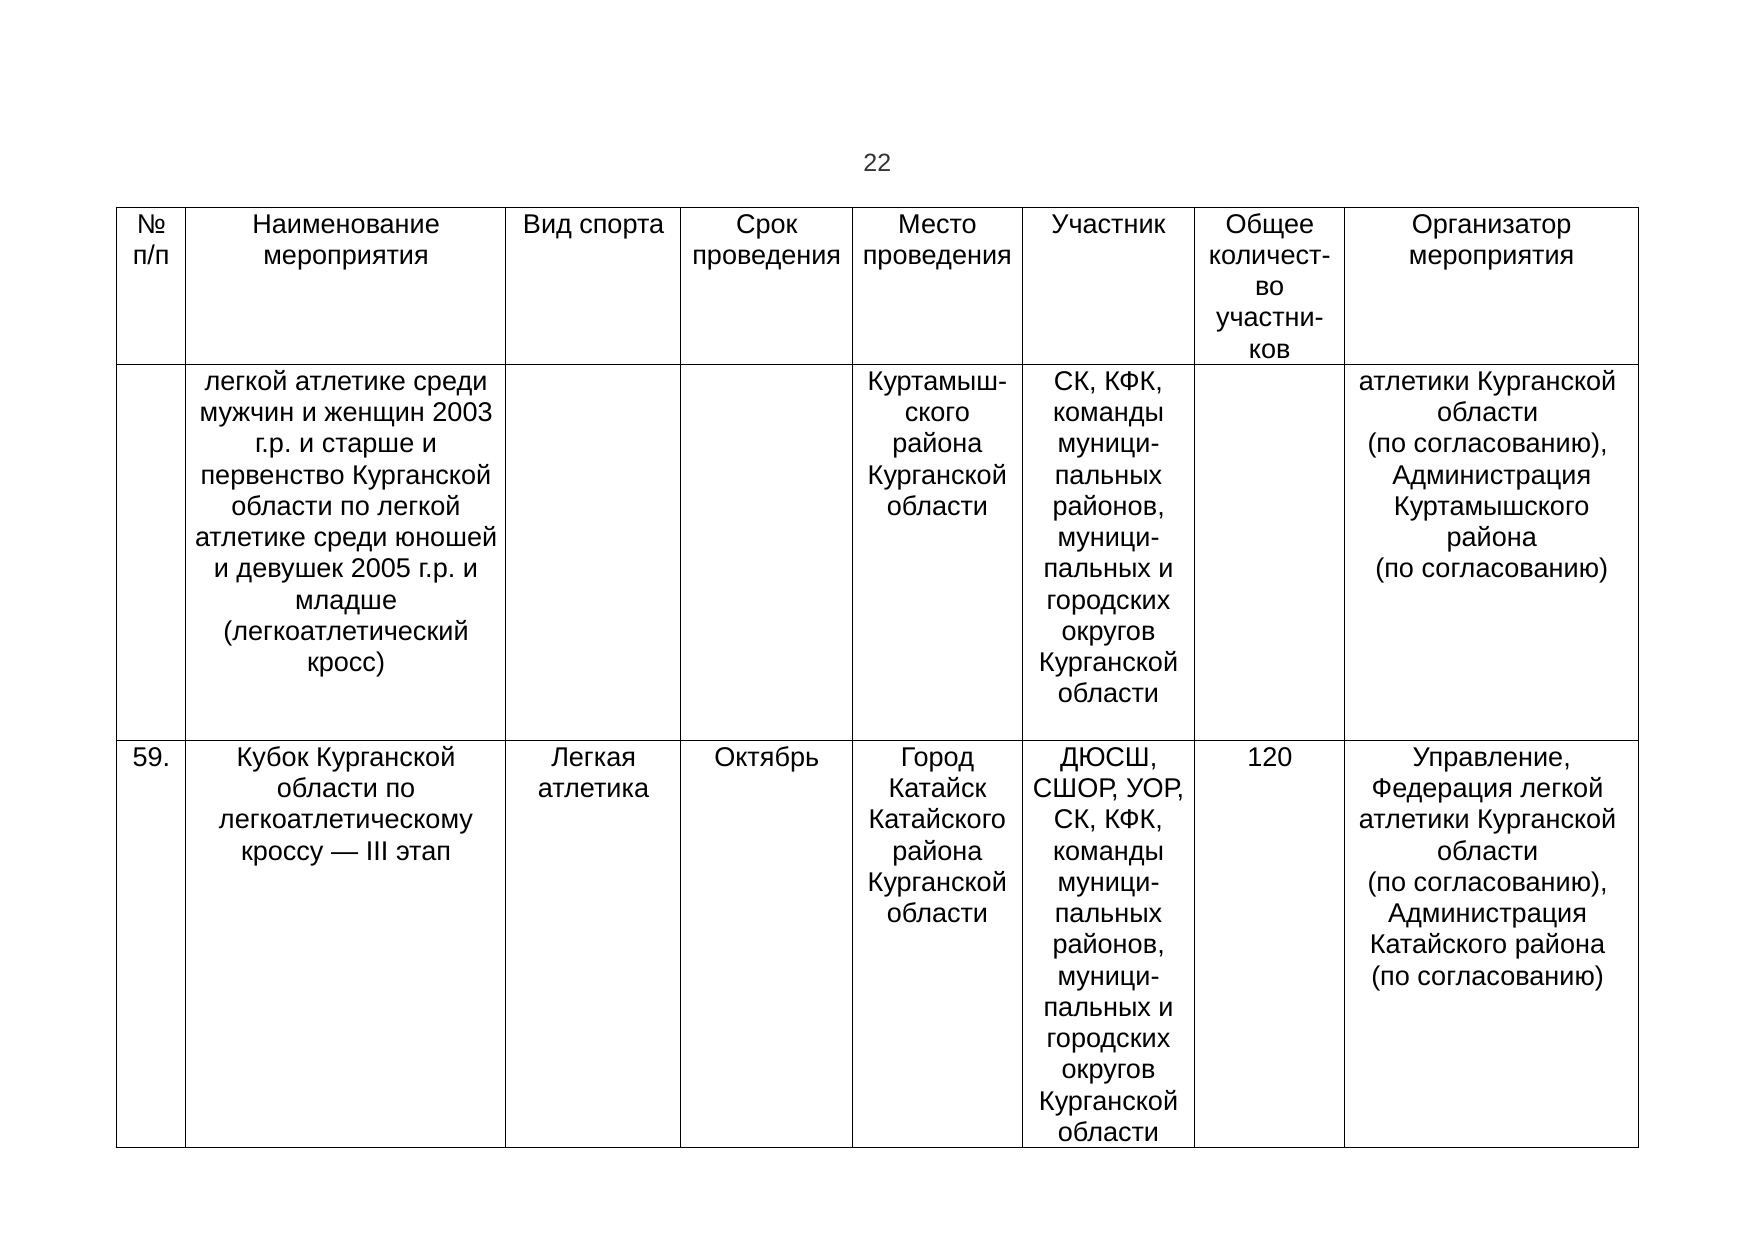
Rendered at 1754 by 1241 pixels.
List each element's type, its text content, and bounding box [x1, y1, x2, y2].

table_cell Куртамыш-ского района Курганской области [853, 365, 1022, 740]
table_cell легкой атлетике среди мужчин и женщин 2003 г.р. и старше и первенство Курганской области по легкой атлетике среди юношей и девушек 2005 г.р. и младше (легкоатлетический кросс) [186, 365, 505, 740]
table_cell СК, КФК, команды муници-пальных районов, муници-пальных и городских округов Курганской области [1023, 365, 1194, 740]
table_header № п/п [117, 208, 185, 364]
table_header Участник [1023, 208, 1194, 364]
table_cell [681, 365, 852, 740]
table_cell Октябрь [681, 741, 852, 1147]
table_cell [506, 365, 680, 740]
table_cell 59. [117, 741, 185, 1147]
table_header Наименование мероприятия [186, 208, 505, 364]
table_cell Город Катайск Катайского района Курганской области [853, 741, 1022, 1147]
table_header Организатор мероприятия [1345, 208, 1638, 364]
table_header Место проведения [853, 208, 1022, 364]
table_header Вид спорта [506, 208, 680, 364]
table_cell атлетики Курганской области (по согласованию), Администрация Куртамышского района (по согласованию) [1345, 365, 1638, 740]
table_cell ДЮСШ, СШОР, УОР, СК, КФК, команды муници-пальных районов, муници-пальных и городских округов Курганской области [1023, 741, 1194, 1147]
table_cell 120 [1195, 741, 1344, 1147]
table_cell [1195, 365, 1344, 740]
table_cell [117, 365, 185, 740]
table_header Срок проведения [681, 208, 852, 364]
table_cell Легкая атлетика [506, 741, 680, 1147]
table_header Общее количест-во участни-ков [1195, 208, 1344, 364]
table_cell Кубок Курганской области по легкоатлетическому кроссу — III этап [186, 741, 505, 1147]
table_cell Управление, Федерация легкой атлетики Курганской области (по согласованию), Администрация Катайского района (по согласованию) [1345, 741, 1638, 1147]
